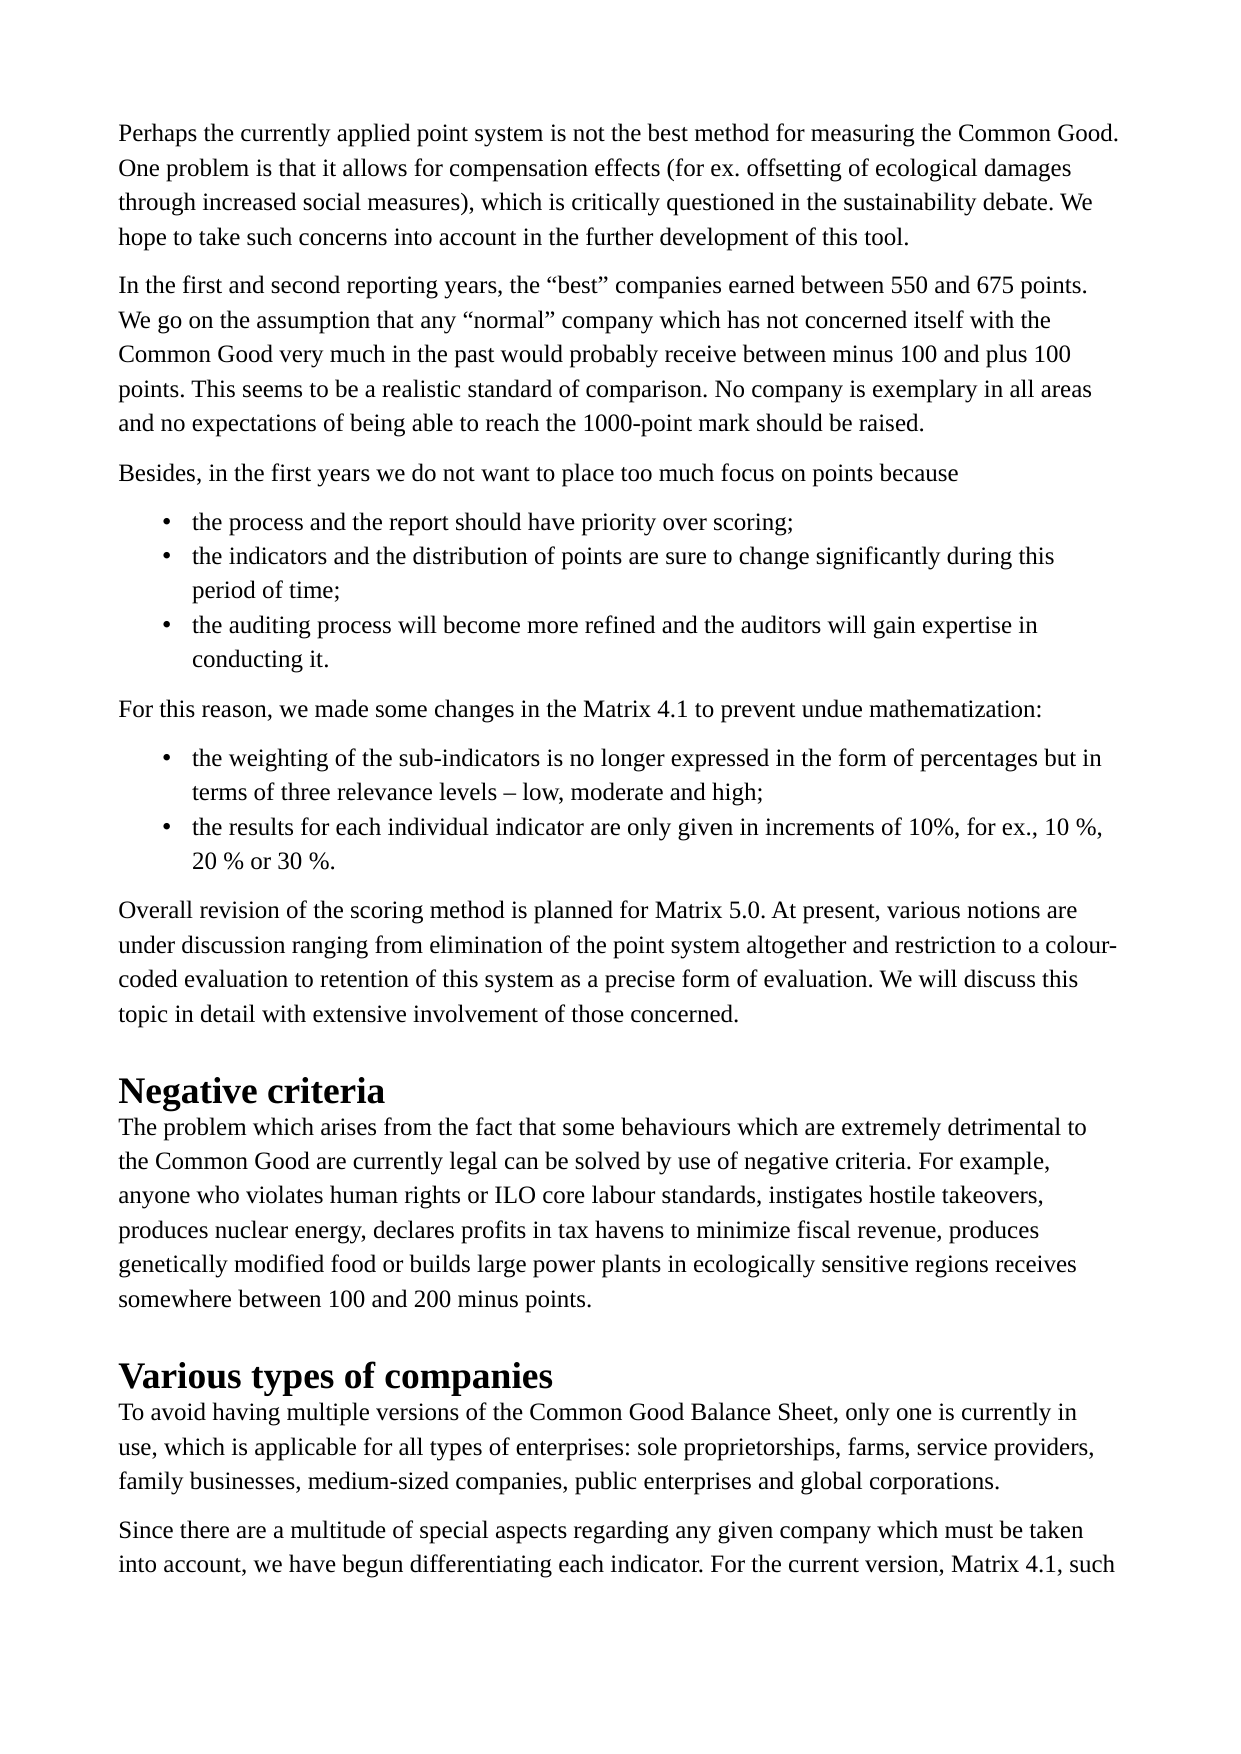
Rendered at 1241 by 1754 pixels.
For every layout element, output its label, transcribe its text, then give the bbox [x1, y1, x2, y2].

subtitle Negative criteria [118, 1068, 1122, 1112]
list the process and the report should have priority over scoring; [162, 507, 1122, 535]
list the weighting of the sub-indicators is no longer expressed in the form of percentages but in terms of three relevance levels – low, moderate and high; [162, 743, 1122, 806]
list the indicators and the distribution of points are sure to change significantly during this period of time; [162, 541, 1122, 604]
text In the first and second reporting years, the “best” companies earned between 550 and 675 points. We go on the assumption that any “normal” company which has not concerned itself with the Common Good very much in the past would probably receive between minus 100 and plus 100 points. This seems to be a realistic standard of comparison. No company is exemplary in all areas and no expectations of being able to reach the 1000-point mark should be raised. [118, 271, 1122, 437]
text Since there are a multitude of special aspects regarding any given company which must be taken into account, we have begun differentiating each indicator. For the current version, Matrix 4.1, such [118, 1515, 1122, 1578]
text The problem which arises from the fact that some behaviours which are extremely detrimental to the Common Good are currently legal can be solved by use of negative criteria. For example, anyone who violates human rights or ILO core labour standards, instigates hostile takeovers, produces nuclear energy, declares profits in tax havens to minimize fiscal revenue, produces genetically modified food or builds large power plants in ecologically sensitive regions receives somewhere between 100 and 200 minus points. [118, 1112, 1122, 1313]
list the auditing process will become more refined and the auditors will gain expertise in conducting it. [162, 610, 1122, 673]
text Perhaps the currently applied point system is not the best method for measuring the Common Good. One problem is that it allows for compensation effects (for ex. offsetting of ecological damages through increased social measures), which is critically questioned in the sustainability debate. We hope to take such concerns into account in the further development of this tool. [118, 118, 1122, 250]
subtitle Various types of companies [118, 1354, 1122, 1397]
text To avoid having multiple versions of the Common Good Balance Sheet, only one is currently in use, which is applicable for all types of enterprises: sole proprietorships, farms, service providers, family businesses, medium-sized companies, public enterprises and global corporations. [118, 1397, 1122, 1495]
text Overall revision of the scoring method is planned for Matrix 5.0. At present, various notions are under discussion ranging from elimination of the point system altogether and restriction to a colour-coded evaluation to retention of this system as a precise form of evaluation. We will discuss this topic in detail with extensive involvement of those concerned. [118, 895, 1122, 1027]
list the results for each individual indicator are only given in increments of 10%, for ex., 10 %, 20 % or 30 %. [162, 812, 1122, 875]
text Besides, in the first years we do not want to place too much focus on points because [118, 458, 1122, 486]
text For this reason, we made some changes in the Matrix 4.1 to prevent undue mathematization: [118, 694, 1122, 722]
